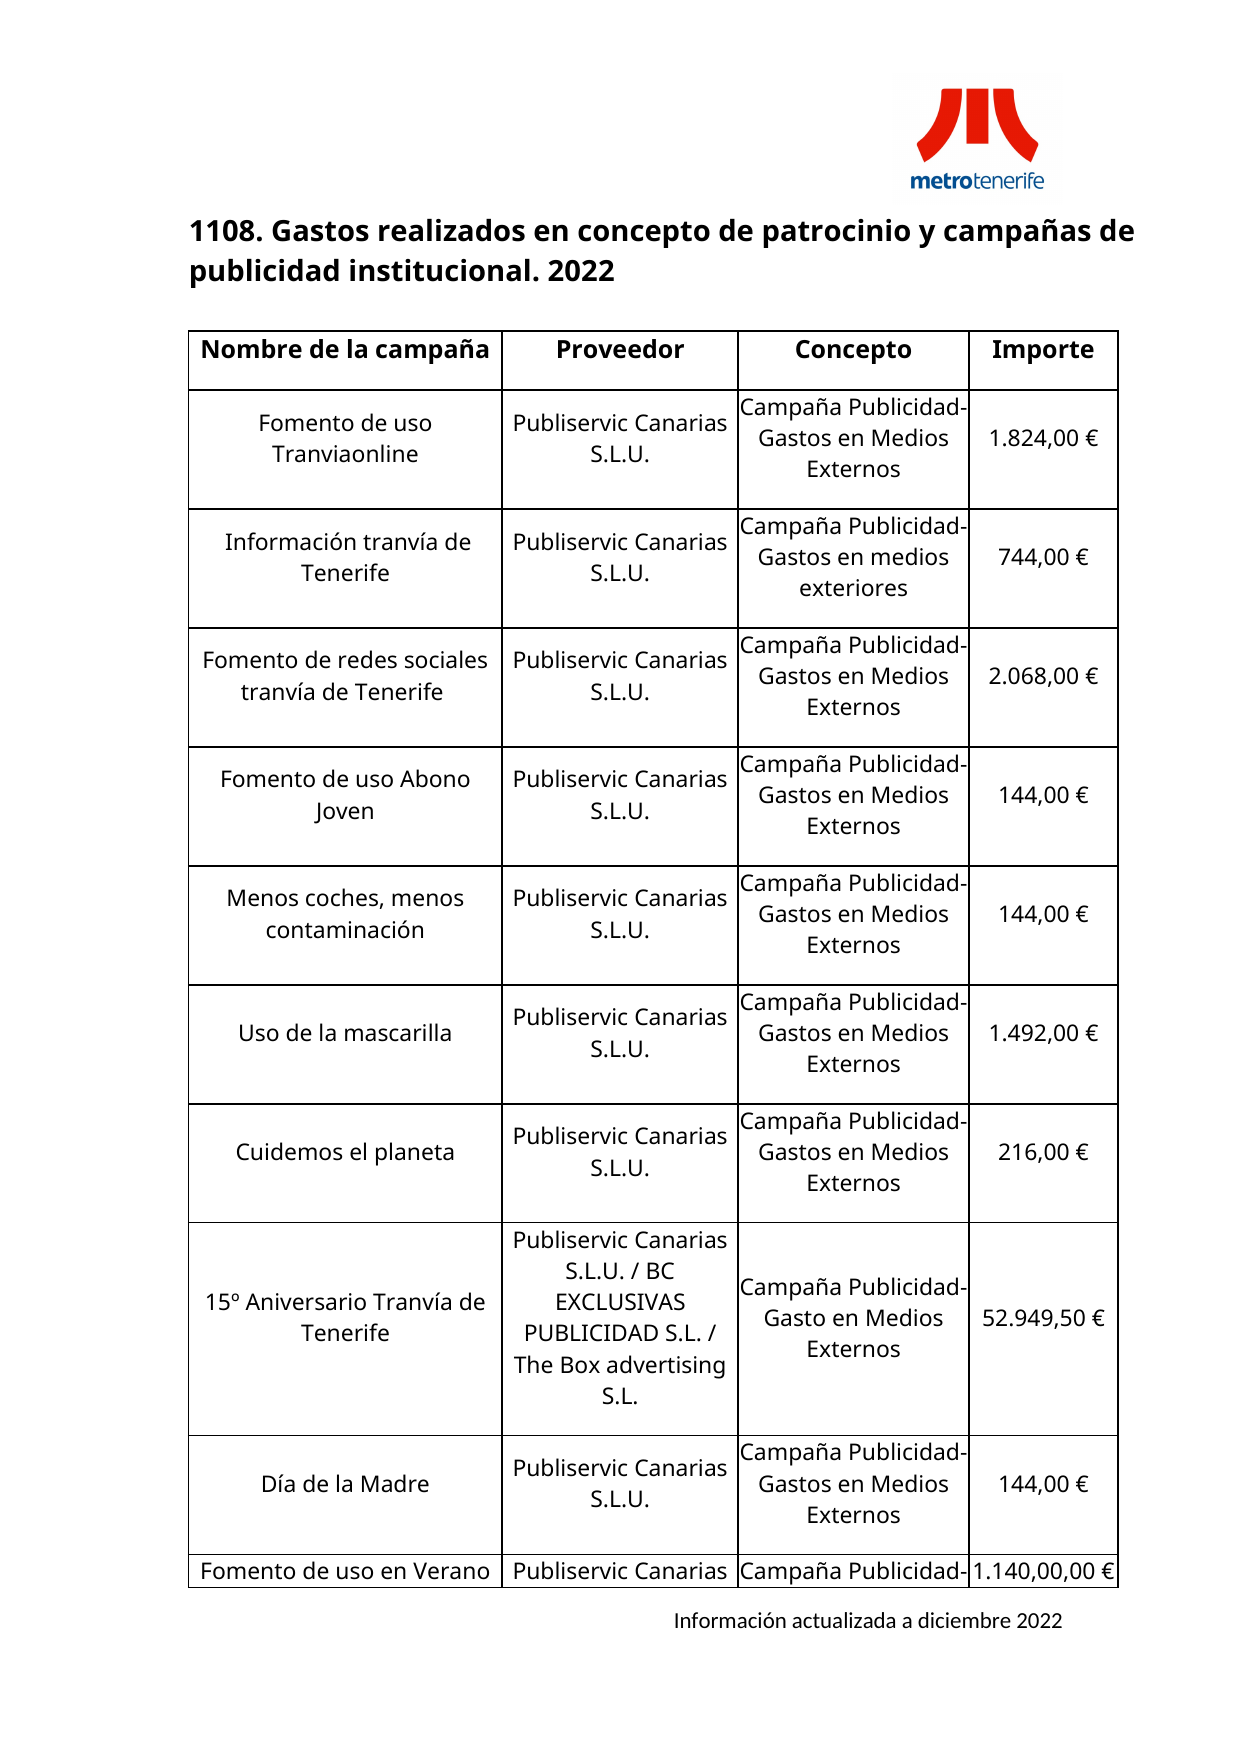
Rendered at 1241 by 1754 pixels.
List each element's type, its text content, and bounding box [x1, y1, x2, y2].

table_cell Campaña Publicidad-Gastos en Medios Externos [739, 391, 968, 508]
table_cell Campaña Publicidad-Gastos en Medios Externos [739, 748, 968, 865]
table_cell [177, 324, 1240, 1594]
table_cell 52.949,50 € [970, 1223, 1117, 1434]
table_cell Publiservic Canarias S.L.U. [503, 867, 737, 984]
table_cell Publiservic Canarias S.L.U. [503, 629, 737, 746]
table_header Concepto [739, 332, 968, 389]
table_header Proveedor [503, 332, 737, 389]
table_cell 744,00 € [970, 510, 1117, 627]
table_cell Día de la Madre [189, 1436, 501, 1553]
table_cell 144,00 € [970, 1436, 1117, 1553]
table_cell 1.824,00 € [970, 391, 1117, 508]
table_cell Publiservic Canarias S.L.U. / BC EXCLUSIVAS PUBLICIDAD S.L. / The Box advertising S.L. [503, 1223, 737, 1434]
table_cell Uso de la mascarilla [189, 986, 501, 1103]
table_cell Campaña Publicidad-Gastos en medios exteriores [739, 510, 968, 627]
table_cell Campaña Publicidad-Gastos en Medios Externos [739, 1105, 968, 1222]
table_cell Campaña Publicidad- Gasto en Medios Externos [739, 1223, 968, 1434]
table_cell Fomento de uso Abono Joven [189, 748, 501, 865]
table_cell Fomento de uso en Verano [189, 1555, 501, 1587]
table_cell Publiservic Canarias S.L.U. [503, 1105, 737, 1222]
table_cell Publiservic Canarias S.L.U. [503, 391, 737, 508]
table_cell Fomento de redes sociales tranvía de Tenerife [189, 629, 501, 746]
table_cell 144,00 € [970, 748, 1117, 865]
table_cell Cuidemos el planeta [189, 1105, 501, 1222]
table_header Importe [970, 332, 1117, 389]
table_cell Información tranvía de Tenerife [189, 510, 501, 627]
table_cell Publiservic Canarias [503, 1555, 737, 1587]
table_header Nombre de la campaña [189, 332, 501, 389]
table_cell Campaña Publicidad-Gastos en Medios Externos [739, 1436, 968, 1553]
table_cell 15º Aniversario Tranvía de Tenerife [189, 1223, 501, 1434]
table_cell 1.140,00,00 € [970, 1555, 1117, 1587]
table_cell Campaña Publicidad- [739, 1555, 968, 1587]
table_cell 2.068,00 € [970, 629, 1117, 746]
table_cell 144,00 € [970, 867, 1117, 984]
table_cell Campaña Publicidad-Gastos en Medios Externos [739, 867, 968, 984]
table_cell Publiservic Canarias S.L.U. [503, 986, 737, 1103]
table_cell Menos coches, menos contaminación [189, 867, 501, 984]
table_cell Fomento de uso Tranviaonline [189, 391, 501, 508]
table_header 1108. Gastos realizados en concepto de patrocinio y campañas de publicidad institucional. 2022 [177, 205, 1240, 324]
table_cell Campaña Publicidad-Gastos en Medios Externos [739, 986, 968, 1103]
table_cell 1.492,00 € [970, 986, 1117, 1103]
table_cell Publiservic Canarias S.L.U. [503, 748, 737, 865]
table_cell Publiservic Canarias S.L.U. [503, 1436, 737, 1553]
table_cell Campaña Publicidad-Gastos en Medios Externos [739, 629, 968, 746]
table_cell 216,00 € [970, 1105, 1117, 1222]
table_cell Publiservic Canarias S.L.U. [503, 510, 737, 627]
